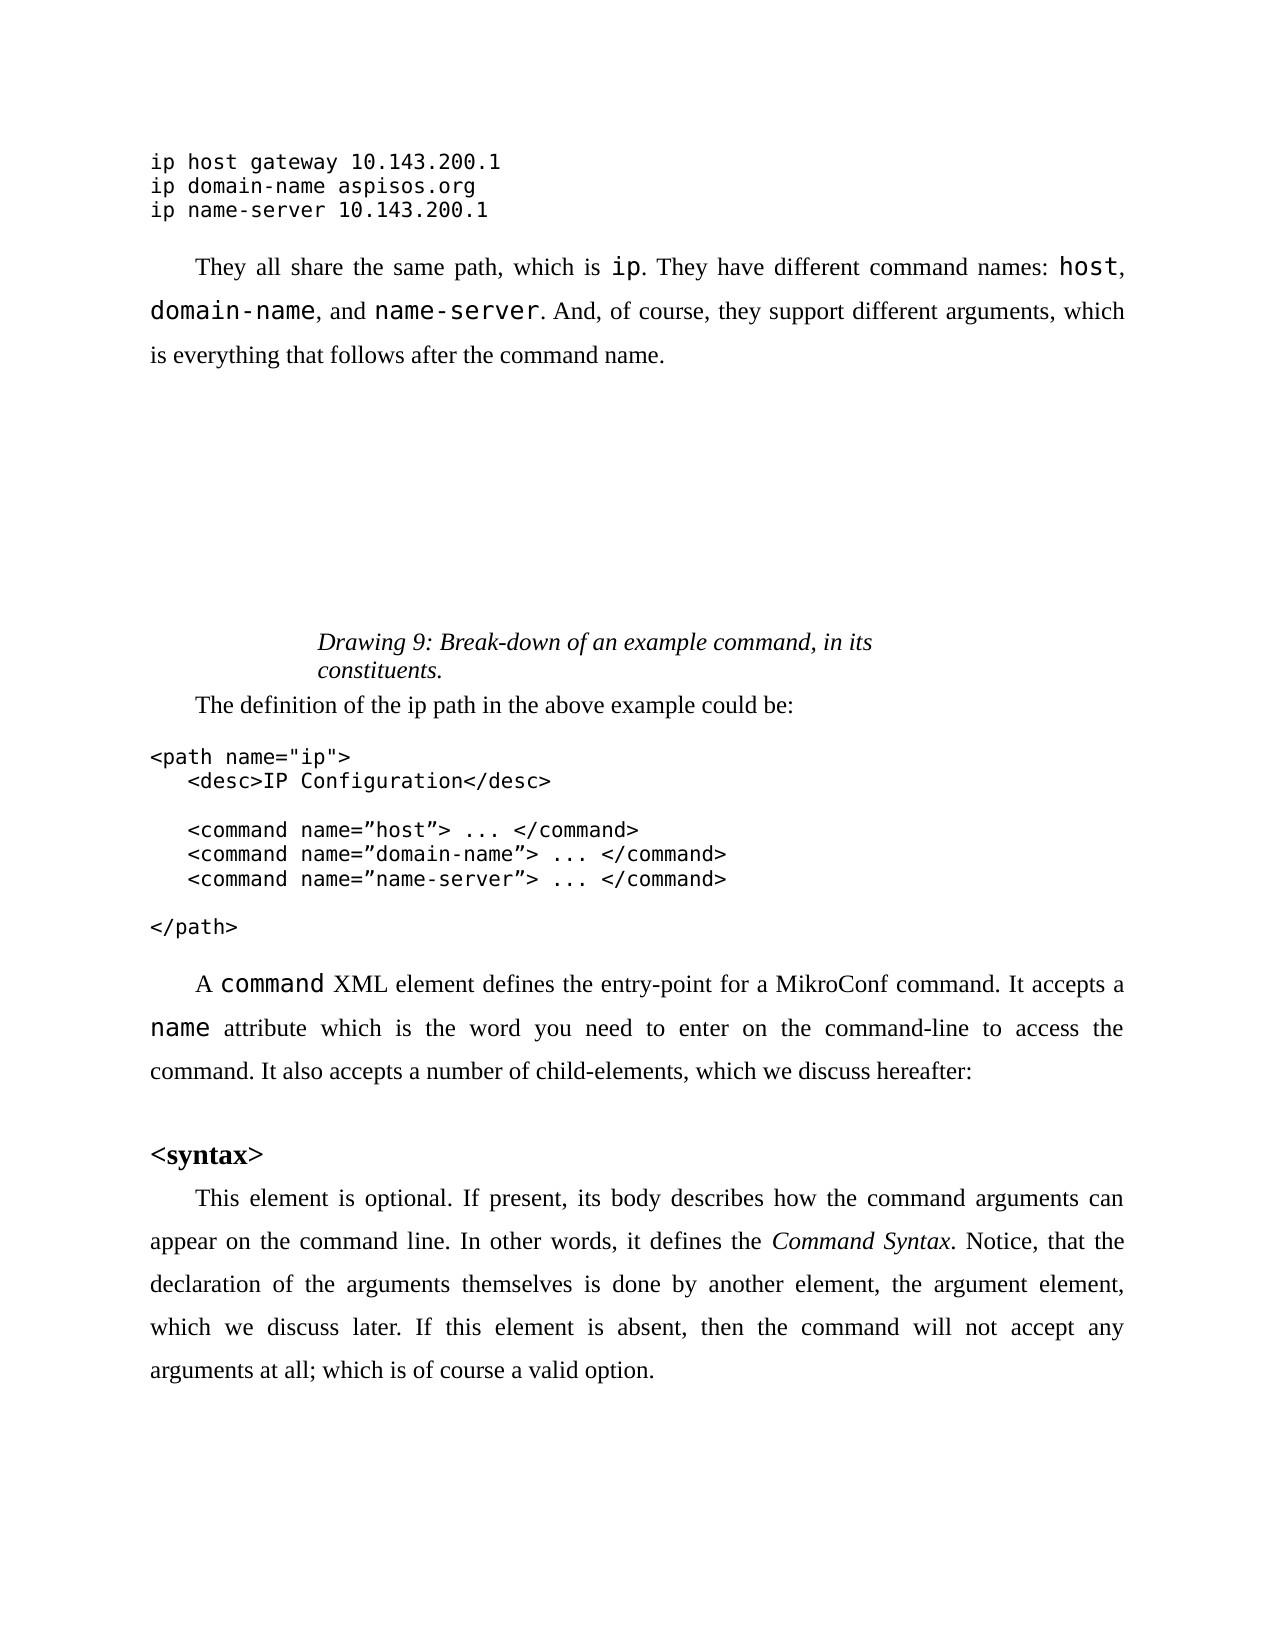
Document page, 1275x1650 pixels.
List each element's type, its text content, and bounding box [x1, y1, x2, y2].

text The definition of the ip path in the above example could be: [150, 690, 1125, 718]
text <command name=”domain-name”> ... </command> [150, 842, 1125, 867]
text <path name="ip"> [150, 745, 1125, 769]
text <desc>IP Configuration</desc> [150, 769, 1125, 794]
text ip domain-name aspisos.org [150, 174, 1125, 198]
text This element is optional. If present, its body describes how the command arguments can appear on the command line. In other words, it defines the Command Syntax. Notice, that the declaration of the arguments themselves is done by another element, the argument element, which we discuss later. If this element is absent, then the command will not accept any arguments at all; which is of course a valid option. [150, 1183, 1125, 1384]
text Drawing 9: Break-down of an example command, in its constituents. [317, 408, 952, 684]
text <command name=”host”> ... </command> [150, 818, 1125, 842]
text </path> [150, 915, 1125, 939]
subtitle <syntax> [150, 1137, 1125, 1171]
text ip host gateway 10.143.200.1 [150, 150, 1125, 174]
text A command XML element defines the entry-point for a MikroConf command. It accepts a name attribute which is the word you need to enter on the command-line to access the command. It also accepts a number of child-elements, which we discuss hereafter: [150, 969, 1125, 1085]
text <command name=”name-server”> ... </command> [150, 867, 1125, 891]
text They all share the same path, which is ip. They have different command names: host, domain-name, and name-server. And, of course, they support different arguments, which is everything that follows after the command name. [150, 252, 1125, 368]
text ip name-server 10.143.200.1 [150, 198, 1125, 223]
